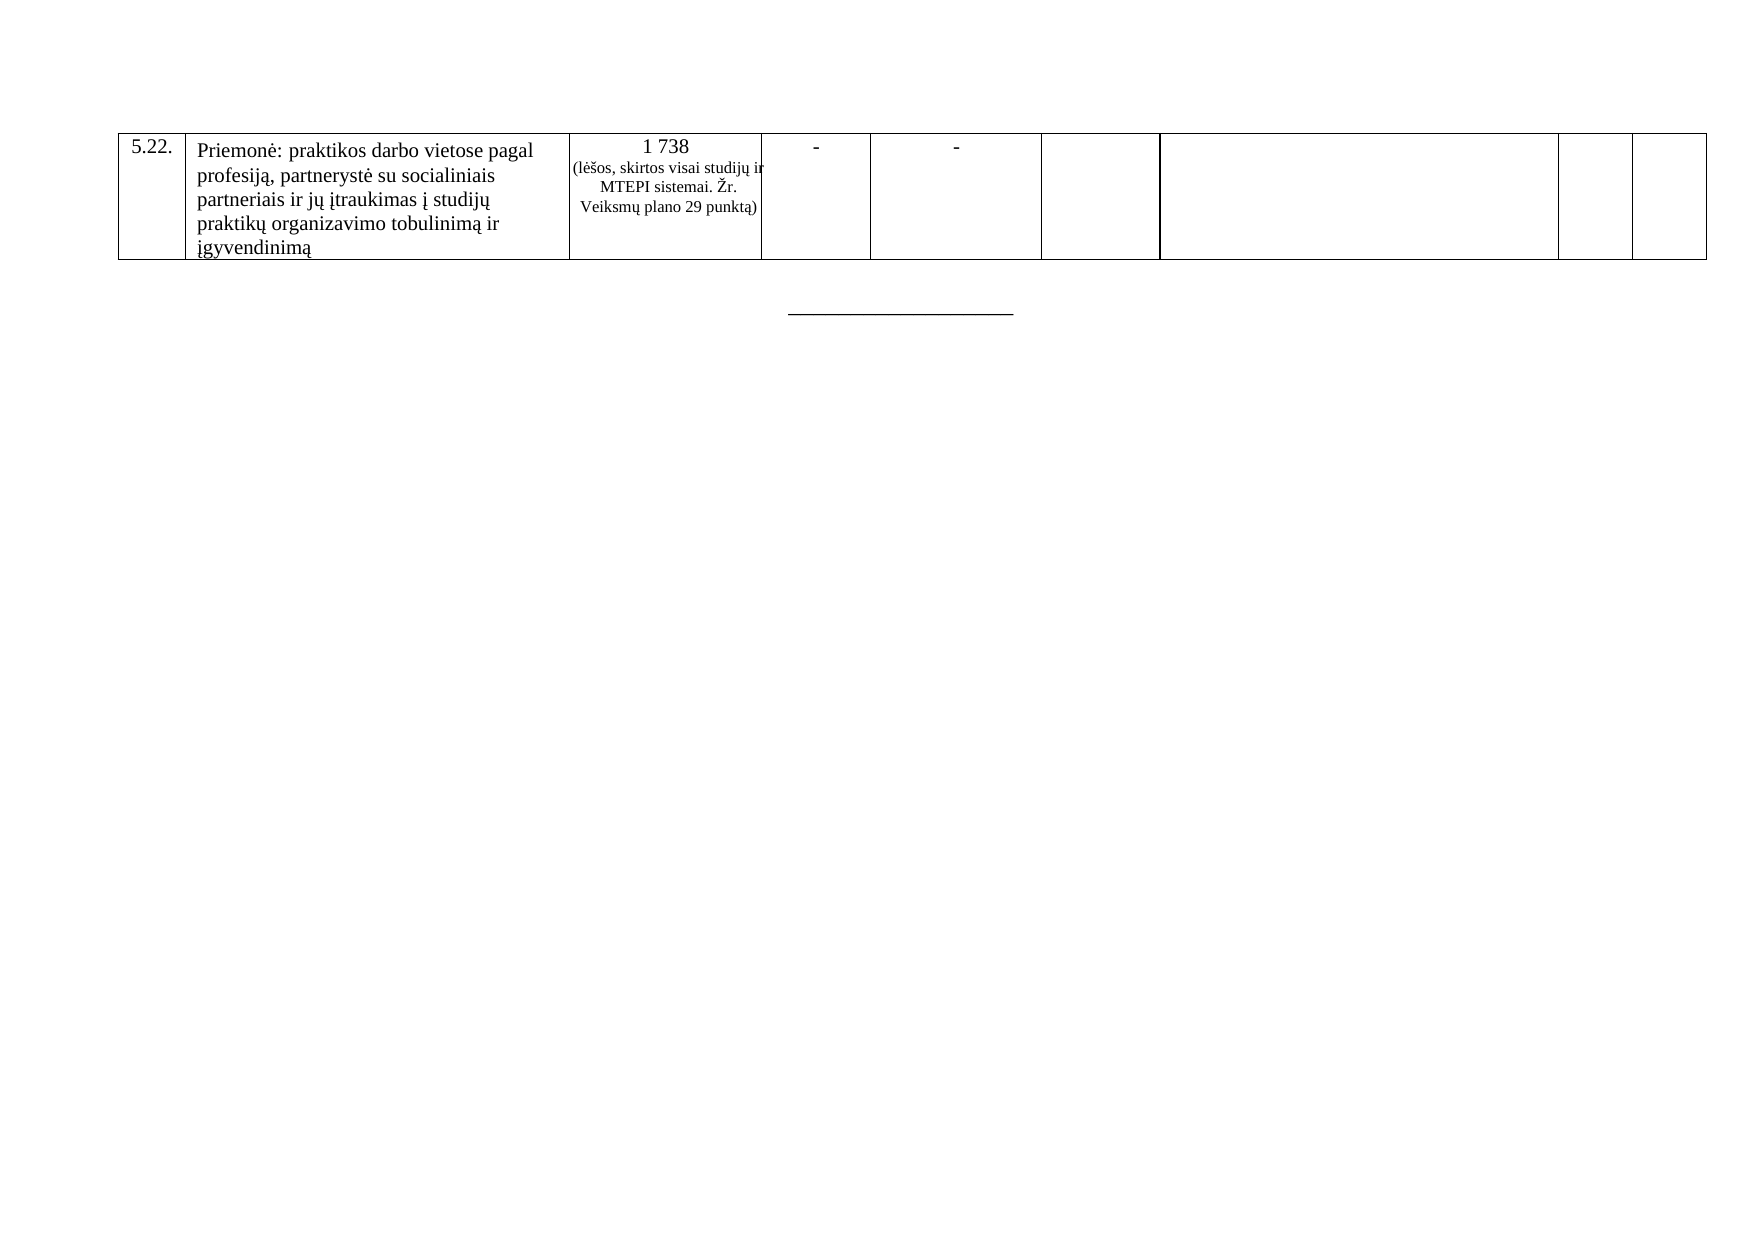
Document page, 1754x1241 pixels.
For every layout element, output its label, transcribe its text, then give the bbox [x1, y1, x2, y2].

text __________________ [118, 289, 1683, 317]
table_cell [1042, 134, 1159, 259]
table_cell [1633, 134, 1706, 259]
table_cell 1 738 (lėšos, skirtos visai studijų ir MTEPI sistemai. Žr. Veiksmų plano 29 punktą) [570, 134, 761, 259]
table_cell 5.22. [119, 134, 185, 259]
table_cell [1161, 134, 1558, 259]
table_cell Priemonė: praktikos darbo vietose pagal profesiją, partnerystė su socialiniais partneriais ir jų įtraukimas į studijų praktikų organizavimo tobulinimą ir įgyvendinimą [186, 134, 569, 259]
table_cell [1559, 134, 1632, 259]
table_cell - [762, 134, 870, 259]
table_cell - [871, 134, 1041, 259]
